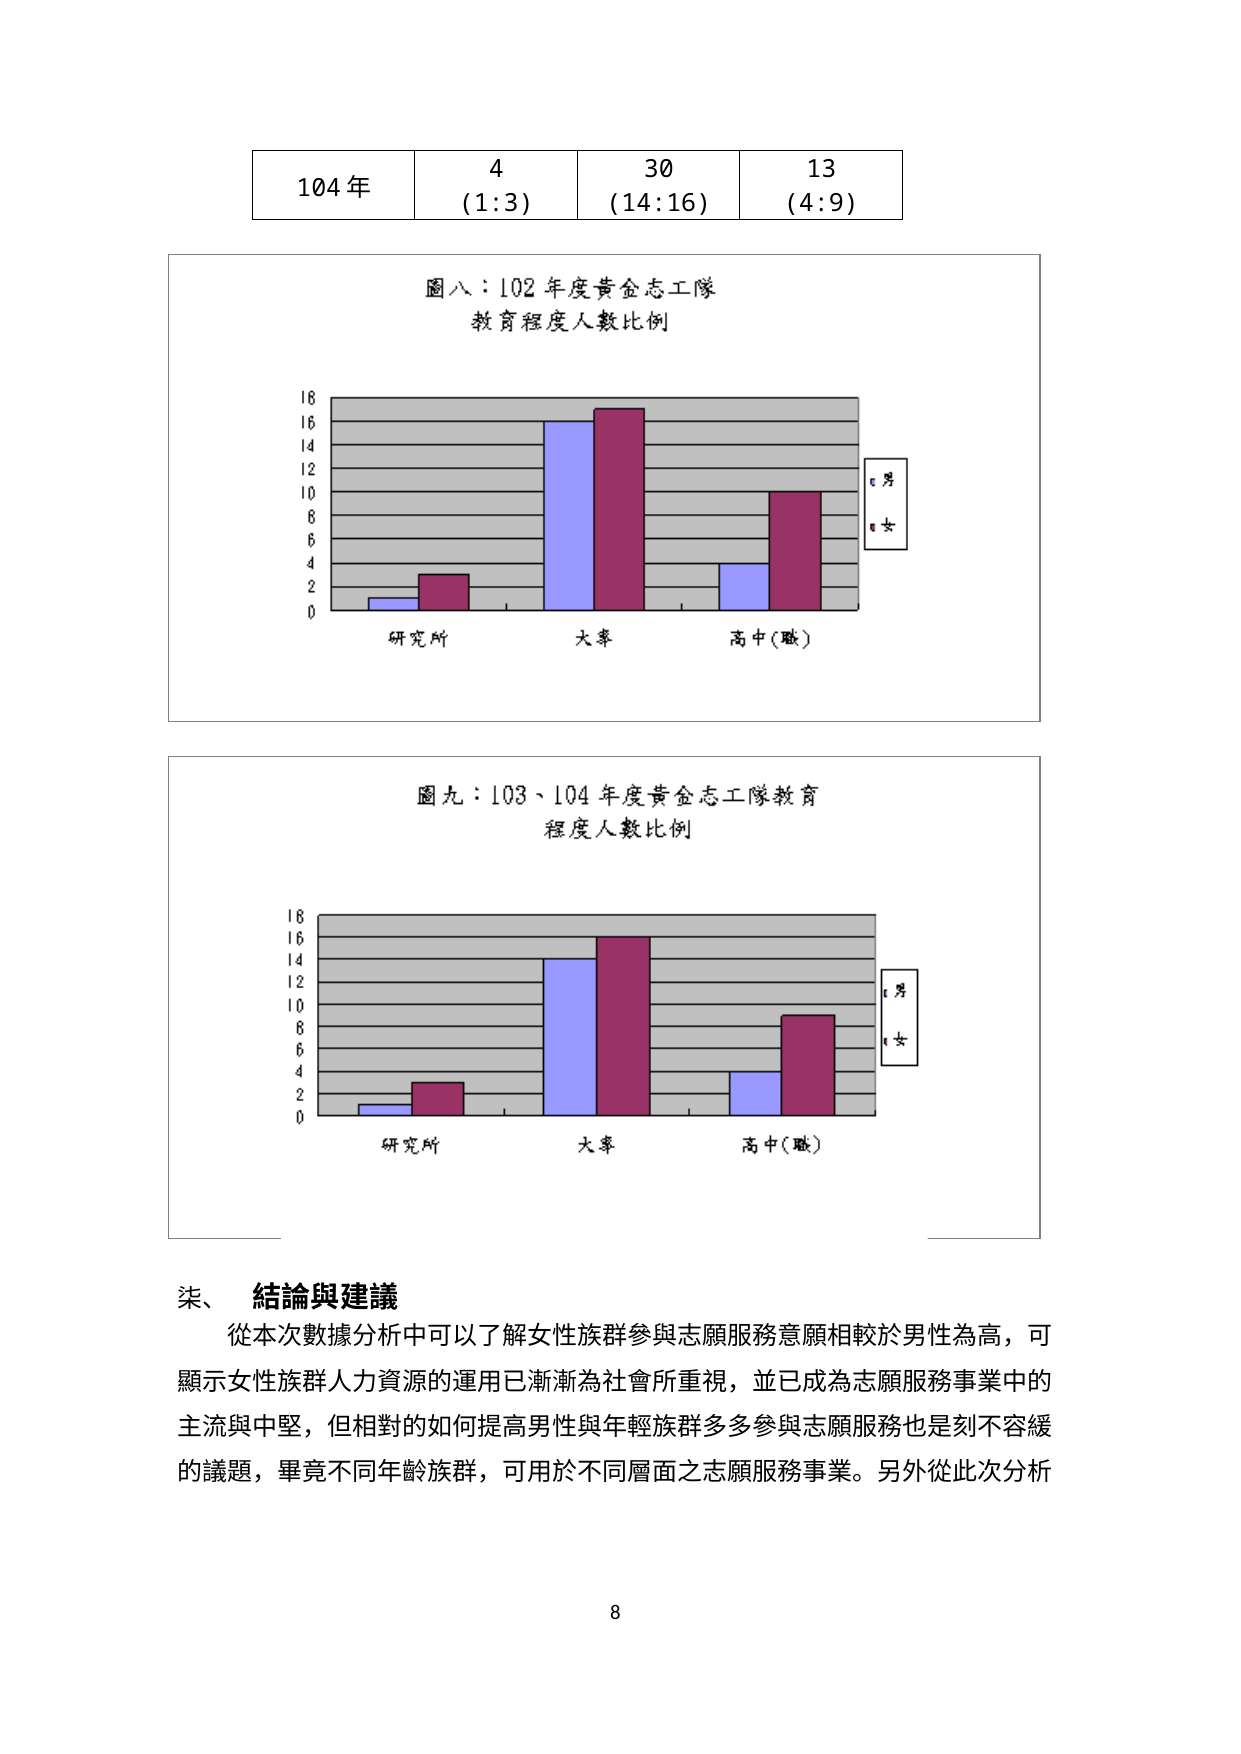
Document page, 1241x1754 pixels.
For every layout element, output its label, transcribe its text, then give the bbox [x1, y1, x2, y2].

table_header 4 (1:3) [415, 151, 577, 219]
text 從本次數據分析中可以了解女性族群參與志願服務意願相較於男性為高，可顯示女性族群人力資源的運用已漸漸為社會所重視，並已成為志願服務事業中的主流與中堅，但相對的如何提高男性與年輕族群多多參與志願服務也是刻不容緩的議題，畢竟不同年齡族群，可用於不同層面之志願服務事業。另外從此次分析 [177, 1316, 1053, 1488]
picture [290, 255, 919, 721]
table_header 13 (4:9) [740, 151, 902, 219]
table_header 30 (14:16) [578, 151, 739, 219]
table_header [928, 757, 1039, 1238]
table_header [169, 757, 281, 1238]
table_header [169, 255, 290, 721]
table_header [919, 255, 1039, 721]
picture [281, 757, 928, 1239]
table_header 104年 [253, 151, 414, 219]
list 結論與建議 [177, 1273, 1053, 1316]
